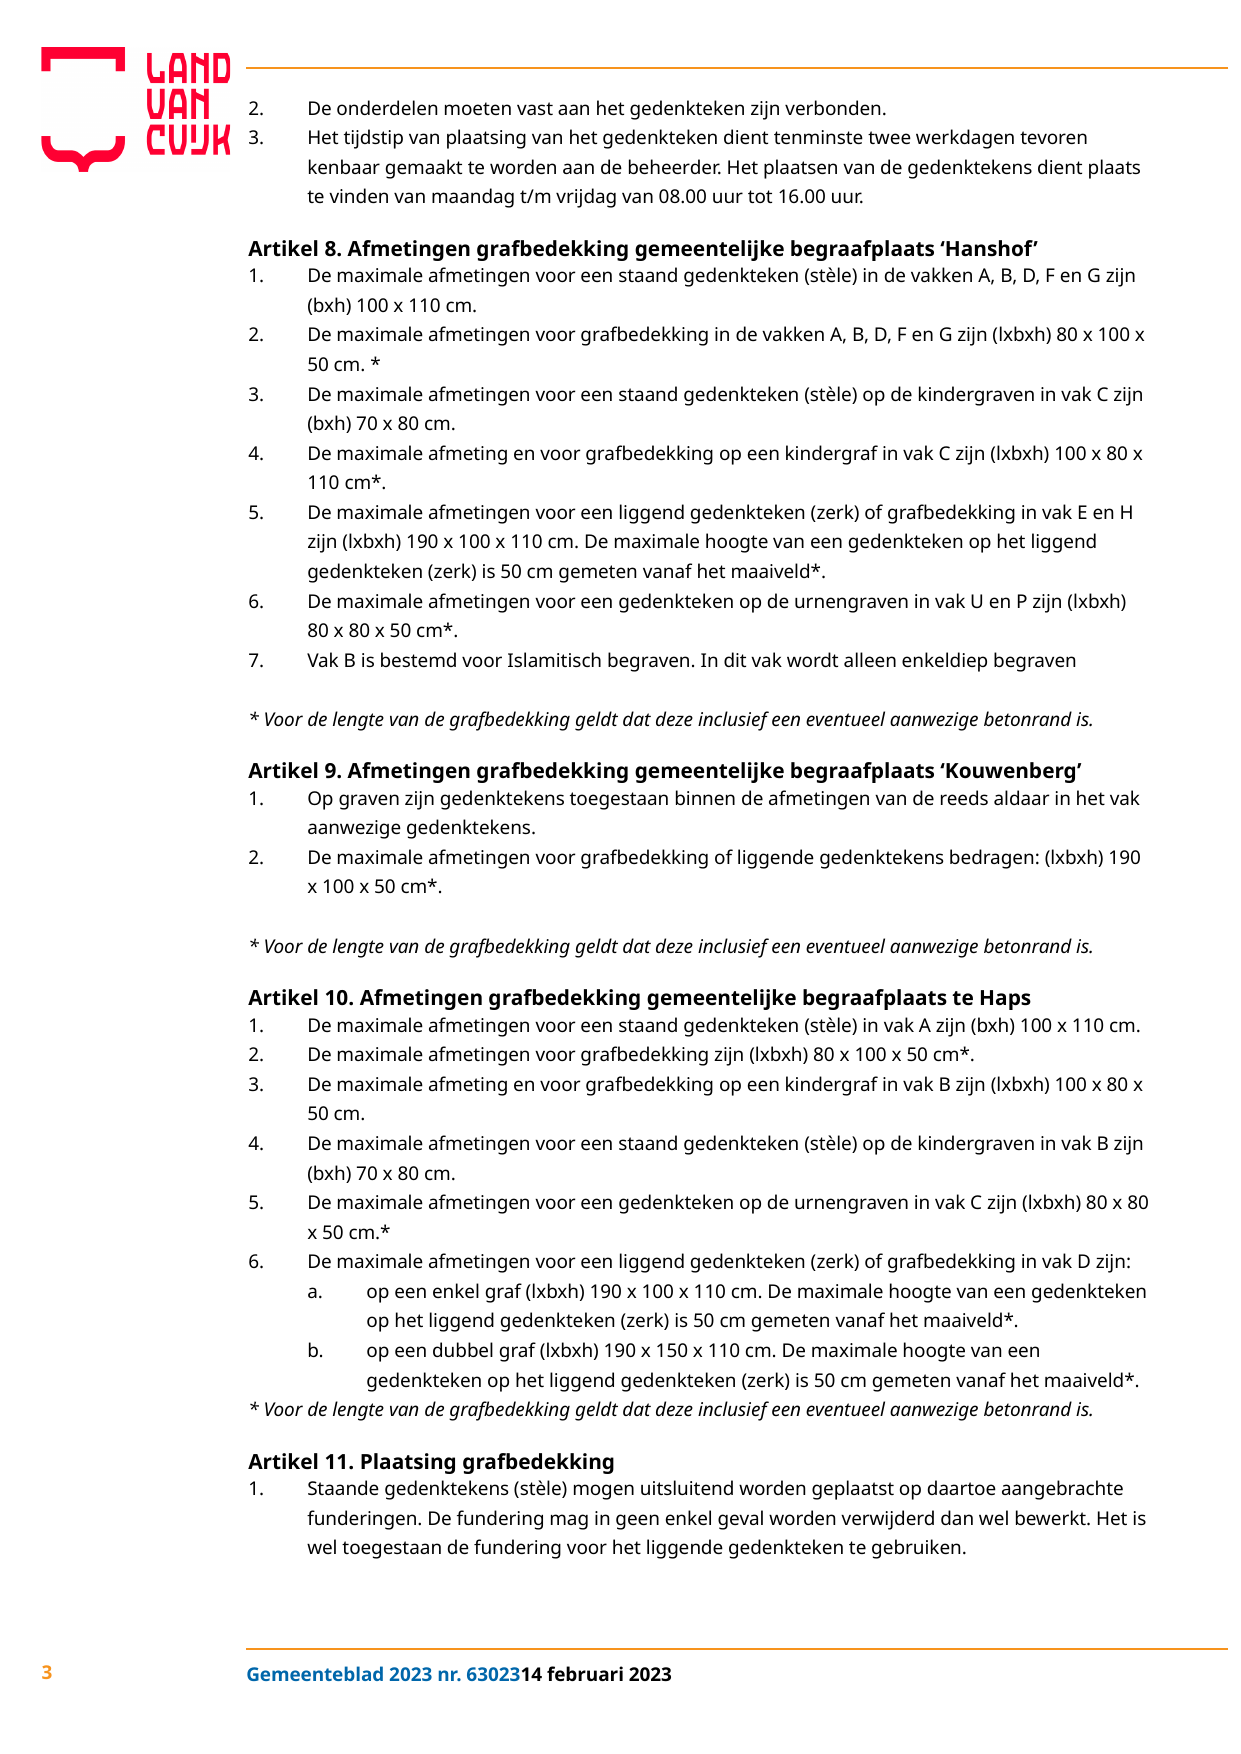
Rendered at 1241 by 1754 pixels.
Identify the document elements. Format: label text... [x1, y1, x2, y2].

list Op graven zijn gedenktekens toegestaan binnen de afmetingen van de reeds aldaar in het vak aanwezige gedenktekens. [248, 785, 1152, 840]
list De maximale afmetingen voor een staand gedenkteken (stèle) in vak A zijn (bxh) 100 x 110 cm. [248, 1012, 1152, 1037]
list De maximale afmetingen voor een staand gedenkteken (stèle) in de vakken A, B, D, F en G zijn (bxh) 100 x 110 cm. [248, 262, 1152, 318]
list Vak B is bestemd voor Islamitisch begraven. In dit vak wordt alleen enkeldiep begraven [248, 647, 1152, 673]
list Staande gedenktekens (stèle) mogen uitsluitend worden geplaatst op daartoe aangebrachte funderingen. De fundering mag in geen enkel geval worden verwijderd dan wel bewerkt. Het is wel toegestaan de fundering voor het liggende gedenkteken te gebruiken. [248, 1475, 1152, 1560]
list De maximale afmetingen voor een gedenkteken op de urnengraven in vak U en P zijn (lxbxh) 80 x 80 x 50 cm*. [248, 588, 1152, 643]
text * Voor de lengte van de grafbedekking geldt dat deze inclusief een eventueel aanwezige betonrand is. [248, 933, 1152, 959]
text * Voor de lengte van de grafbedekking geldt dat deze inclusief een eventueel aanwezige betonrand is. [248, 706, 1152, 732]
list De maximale afmetingen voor een staand gedenkteken (stèle) op de kindergraven in vak B zijn (bxh) 70 x 80 cm. [248, 1130, 1152, 1185]
text Artikel 8. Afmetingen grafbedekking gemeentelijke begraafplaats ‘Hanshof’ [248, 234, 1152, 262]
picture [41, 47, 231, 172]
list op een enkel graf (lxbxh) 190 x 100 x 110 cm. De maximale hoogte van een gedenkteken op het liggend gedenkteken (zerk) is 50 cm gemeten vanaf het maaiveld*. [307, 1278, 1152, 1333]
list De maximale afmeting en voor grafbedekking op een kindergraf in vak C zijn (lxbxh) 100 x 80 x 110 cm*. [248, 440, 1152, 495]
list De maximale afmeting en voor grafbedekking op een kindergraf in vak B zijn (lxbxh) 100 x 80 x 50 cm. [248, 1071, 1152, 1126]
list De maximale afmetingen voor grafbedekking zijn (lxbxh) 80 x 100 x 50 cm*. [248, 1041, 1152, 1067]
text Artikel 11. Plaatsing grafbedekking [248, 1447, 1152, 1475]
list De maximale afmetingen voor een liggend gedenkteken (zerk) of grafbedekking in vak D zijn: [248, 1248, 1152, 1274]
list op een dubbel graf (lxbxh) 190 x 150 x 110 cm. De maximale hoogte van een gedenkteken op het liggend gedenkteken (zerk) is 50 cm gemeten vanaf het maaiveld*. [307, 1337, 1152, 1392]
list De maximale afmetingen voor een gedenkteken op de urnengraven in vak C zijn (lxbxh) 80 x 80 x 50 cm.* [248, 1189, 1152, 1244]
text Artikel 9. Afmetingen grafbedekking gemeentelijke begraafplaats ‘Kouwenberg’ [248, 757, 1152, 785]
text * Voor de lengte van de grafbedekking geldt dat deze inclusief een eventueel aanwezige betonrand is. [248, 1396, 1152, 1422]
list De maximale afmetingen voor een staand gedenkteken (stèle) op de kindergraven in vak C zijn (bxh) 70 x 80 cm. [248, 381, 1152, 436]
list De maximale afmetingen voor grafbedekking of liggende gedenktekens bedragen: (lxbxh) 190 x 100 x 50 cm*. [248, 844, 1152, 899]
text Artikel 10. Afmetingen grafbedekking gemeentelijke begraafplaats te Haps [248, 983, 1152, 1012]
list De maximale afmetingen voor grafbedekking in de vakken A, B, D, F en G zijn (lxbxh) 80 x 100 x 50 cm. * [248, 322, 1152, 377]
list Het tijdstip van plaatsing van het gedenkteken dient tenminste twee werkdagen tevoren kenbaar gemaakt te worden aan de beheerder. Het plaatsen van de gedenktekens dient plaats te vinden van maandag t/m vrijdag van 08.00 uur tot 16.00 uur. [248, 124, 1152, 209]
list De onderdelen moeten vast aan het gedenkteken zijn verbonden. [248, 95, 1152, 121]
list De maximale afmetingen voor een liggend gedenkteken (zerk) of grafbedekking in vak E en H zijn (lxbxh) 190 x 100 x 110 cm. De maximale hoogte van een gedenkteken op het liggend gedenkteken (zerk) is 50 cm gemeten vanaf het maaiveld*. [248, 499, 1152, 584]
